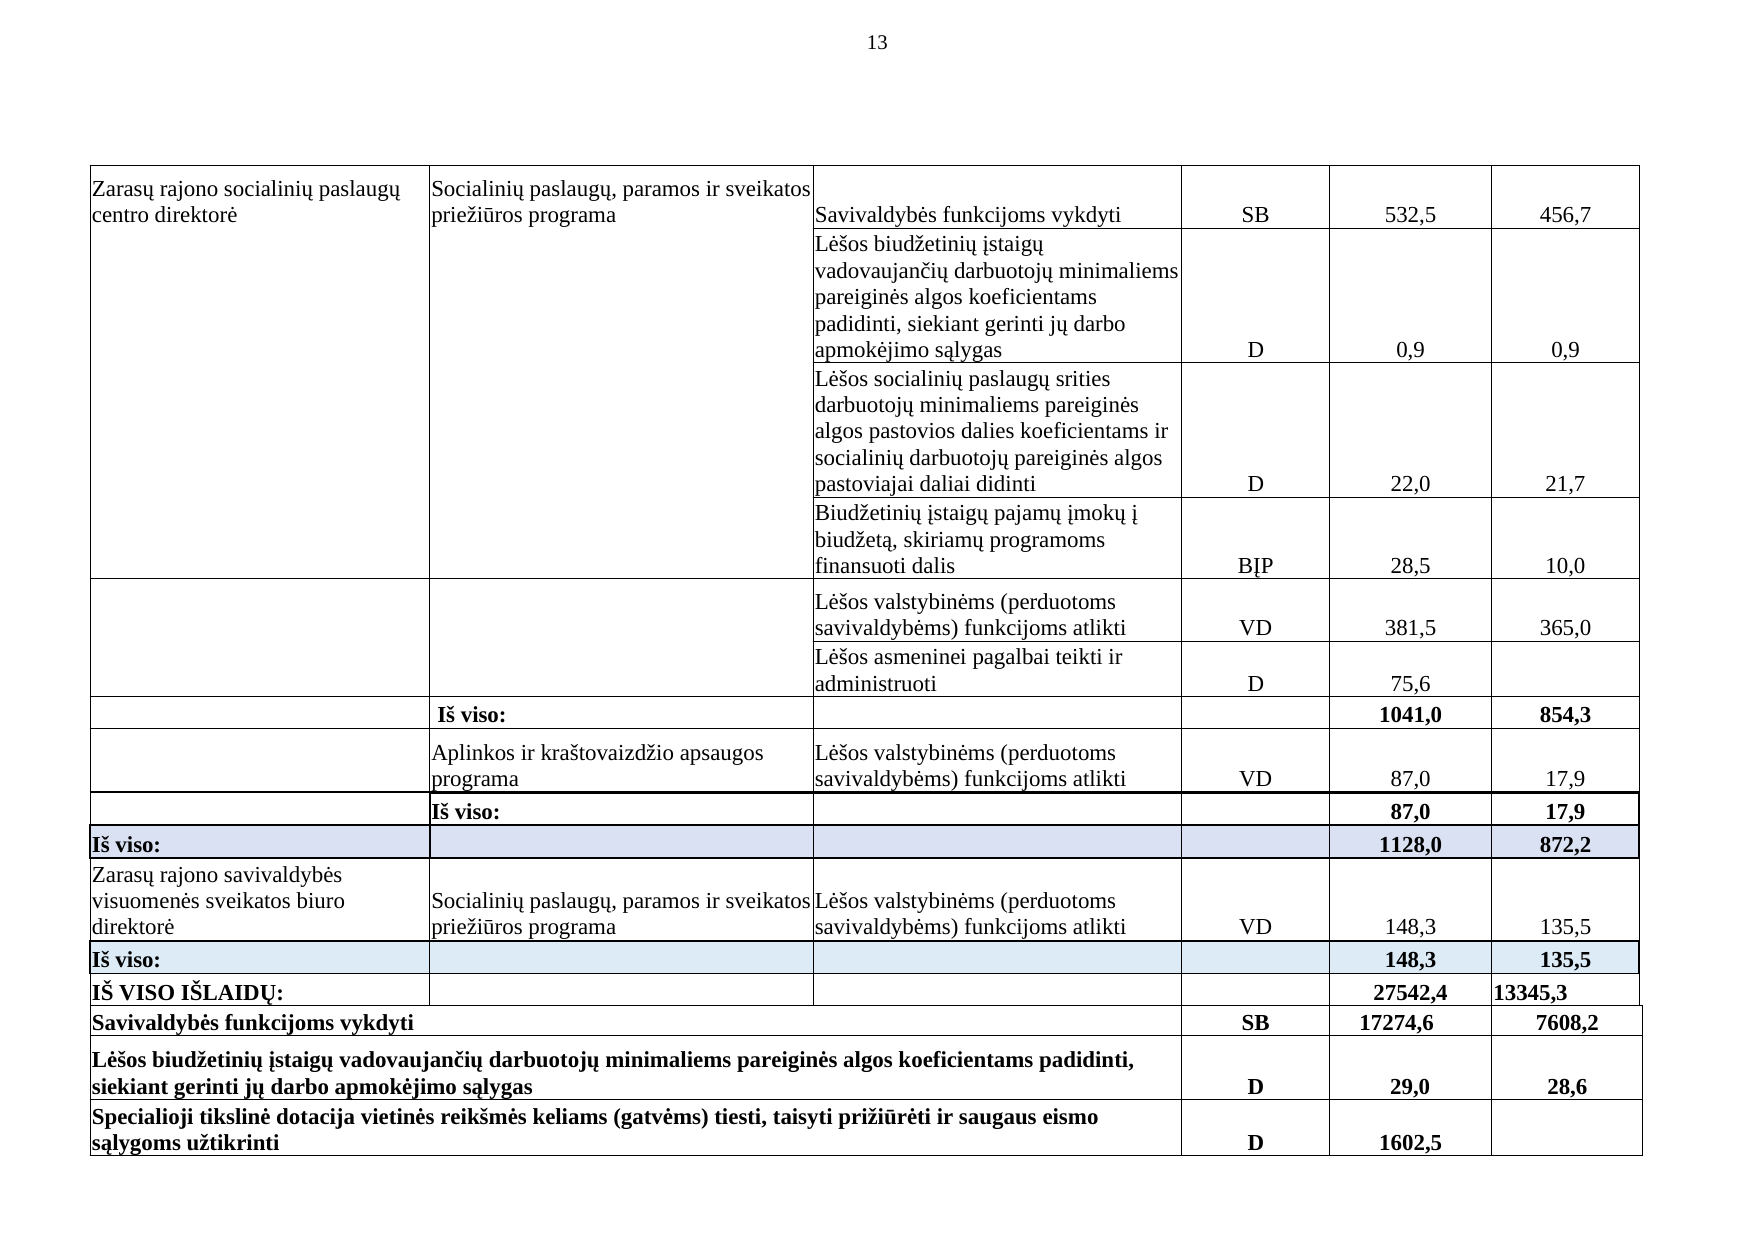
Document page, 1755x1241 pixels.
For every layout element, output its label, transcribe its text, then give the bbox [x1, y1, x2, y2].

table_cell 13345,3 [1492, 974, 1639, 1005]
table_cell 532,5 [1330, 166, 1491, 228]
table_cell 28,5 [1330, 498, 1491, 578]
table_cell [1182, 794, 1329, 824]
table_cell 75,6 [1330, 642, 1491, 696]
table_cell [91, 579, 429, 641]
table_cell 17,9 [1492, 794, 1638, 824]
table_cell 17,9 [1492, 729, 1639, 791]
table_cell Savivaldybės funkcijoms vykdyti [91, 1006, 1181, 1035]
table_cell SB [1182, 166, 1329, 228]
table_cell Lėšos biudžetinių įstaigų vadovaujančių darbuotojų minimaliems pareiginės algos koeficientams padidinti, siekiant gerinti jų darbo apmokėjimo sąlygas [91, 1036, 1181, 1099]
table_cell [91, 228, 429, 362]
table_cell [91, 362, 429, 497]
table_cell Savivaldybės funkcijoms vykdyti [814, 166, 1181, 228]
table_cell [1182, 826, 1329, 857]
table_cell 135,5 [1492, 859, 1639, 940]
table_cell [814, 794, 1181, 824]
table_cell 29,0 [1330, 1036, 1491, 1099]
table_cell VD [1182, 579, 1329, 641]
table_cell 27542,4 [1330, 974, 1491, 1005]
table_cell 1041,0 [1330, 697, 1491, 727]
table_cell [430, 579, 813, 641]
table_cell 7608,2 [1492, 1006, 1642, 1035]
table_cell Iš viso: [91, 942, 429, 973]
table_cell 10,0 [1492, 498, 1639, 578]
table_cell 872,2 [1492, 826, 1638, 857]
table_cell [814, 974, 1181, 1005]
table_cell D [1182, 642, 1329, 696]
table_cell Zarasų rajono socialinių paslaugų centro direktorė [91, 166, 429, 228]
table_cell 148,3 [1330, 942, 1491, 973]
table_cell D [1182, 1036, 1329, 1099]
table_cell [91, 793, 429, 824]
table_cell 17274,6 [1330, 1006, 1491, 1035]
table_cell 1128,0 [1330, 826, 1491, 857]
table_cell Specialioji tikslinė dotacija vietinės reikšmės keliams (gatvėms) tiesti, taisyti prižiūrėti ir saugaus eismo sąlygoms užtikrinti [91, 1100, 1181, 1155]
table_cell D [1182, 363, 1329, 497]
table_cell 22,0 [1330, 363, 1491, 497]
table_cell Iš viso: [91, 826, 429, 857]
table_cell [431, 826, 813, 857]
table_cell Biudžetinių įstaigų pajamų įmokų į biudžetą, skiriamų programoms finansuoti dalis [814, 498, 1181, 578]
table_cell Lėšos asmeninei pagalbai teikti ir administruoti [814, 642, 1181, 696]
table_cell 21,7 [1492, 363, 1639, 497]
table_cell Lėšos valstybinėms (perduotoms savivaldybėms) funkcijoms atlikti [814, 579, 1181, 641]
table_cell BĮP [1182, 498, 1329, 578]
table_cell Zarasų rajono savivaldybės visuomenės sveikatos biuro direktorė [91, 859, 429, 940]
table_cell 381,5 [1330, 579, 1491, 641]
table_cell [430, 228, 813, 362]
table_cell 456,7 [1492, 166, 1639, 228]
table_cell 28,6 [1492, 1036, 1642, 1099]
table_cell [430, 362, 813, 497]
table_cell [430, 974, 813, 1005]
table_cell 365,0 [1492, 579, 1639, 641]
table_cell [814, 826, 1181, 857]
table_cell Lėšos socialinių paslaugų srities darbuotojų minimaliems pareiginės algos pastovios dalies koeficientams ir socialinių darbuotojų pareiginės algos pastoviajai daliai didinti [814, 363, 1181, 497]
table_cell [814, 942, 1181, 973]
table_cell Iš viso: [431, 794, 813, 824]
table_cell [91, 729, 429, 791]
table_cell [1492, 642, 1639, 696]
table_cell VD [1182, 859, 1329, 940]
table_cell 1602,5 [1330, 1100, 1491, 1155]
table_cell [1492, 1100, 1642, 1155]
table_cell [1182, 942, 1329, 973]
table_cell Aplinkos ir kraštovaizdžio apsaugos programa [430, 729, 813, 791]
table_cell SB [1182, 1006, 1329, 1035]
table_cell Socialinių paslaugų, paramos ir sveikatos priežiūros programa [430, 859, 813, 940]
table_cell [430, 641, 813, 696]
table_cell IŠ VISO IŠLAIDŲ: [91, 974, 429, 1005]
table_cell Lėšos valstybinėms (perduotoms savivaldybėms) funkcijoms atlikti [814, 729, 1181, 791]
table_cell 135,5 [1492, 942, 1638, 973]
table_cell [1182, 974, 1329, 1005]
table_cell [430, 497, 813, 578]
table_cell D [1182, 1100, 1329, 1155]
table_cell 148,3 [1330, 859, 1491, 940]
table_cell 0,9 [1330, 229, 1491, 362]
table_cell 87,0 [1330, 794, 1491, 824]
table_cell [814, 697, 1181, 727]
table_cell Iš viso: [430, 697, 813, 727]
table_cell [91, 697, 429, 727]
table_cell 87,0 [1330, 729, 1491, 791]
table_cell D [1182, 229, 1329, 362]
table_cell Socialinių paslaugų, paramos ir sveikatos priežiūros programa [430, 166, 813, 228]
table_cell [1182, 697, 1329, 727]
table_cell [430, 942, 813, 973]
table_cell 0,9 [1492, 229, 1639, 362]
table_cell [91, 497, 429, 578]
table_cell VD [1182, 729, 1329, 791]
table_cell 854,3 [1492, 697, 1639, 727]
table_cell [91, 641, 429, 696]
table_cell Lėšos biudžetinių įstaigų vadovaujančių darbuotojų minimaliems pareiginės algos koeficientams padidinti, siekiant gerinti jų darbo apmokėjimo sąlygas [814, 229, 1181, 362]
table_cell Lėšos valstybinėms (perduotoms savivaldybėms) funkcijoms atlikti [814, 859, 1181, 940]
